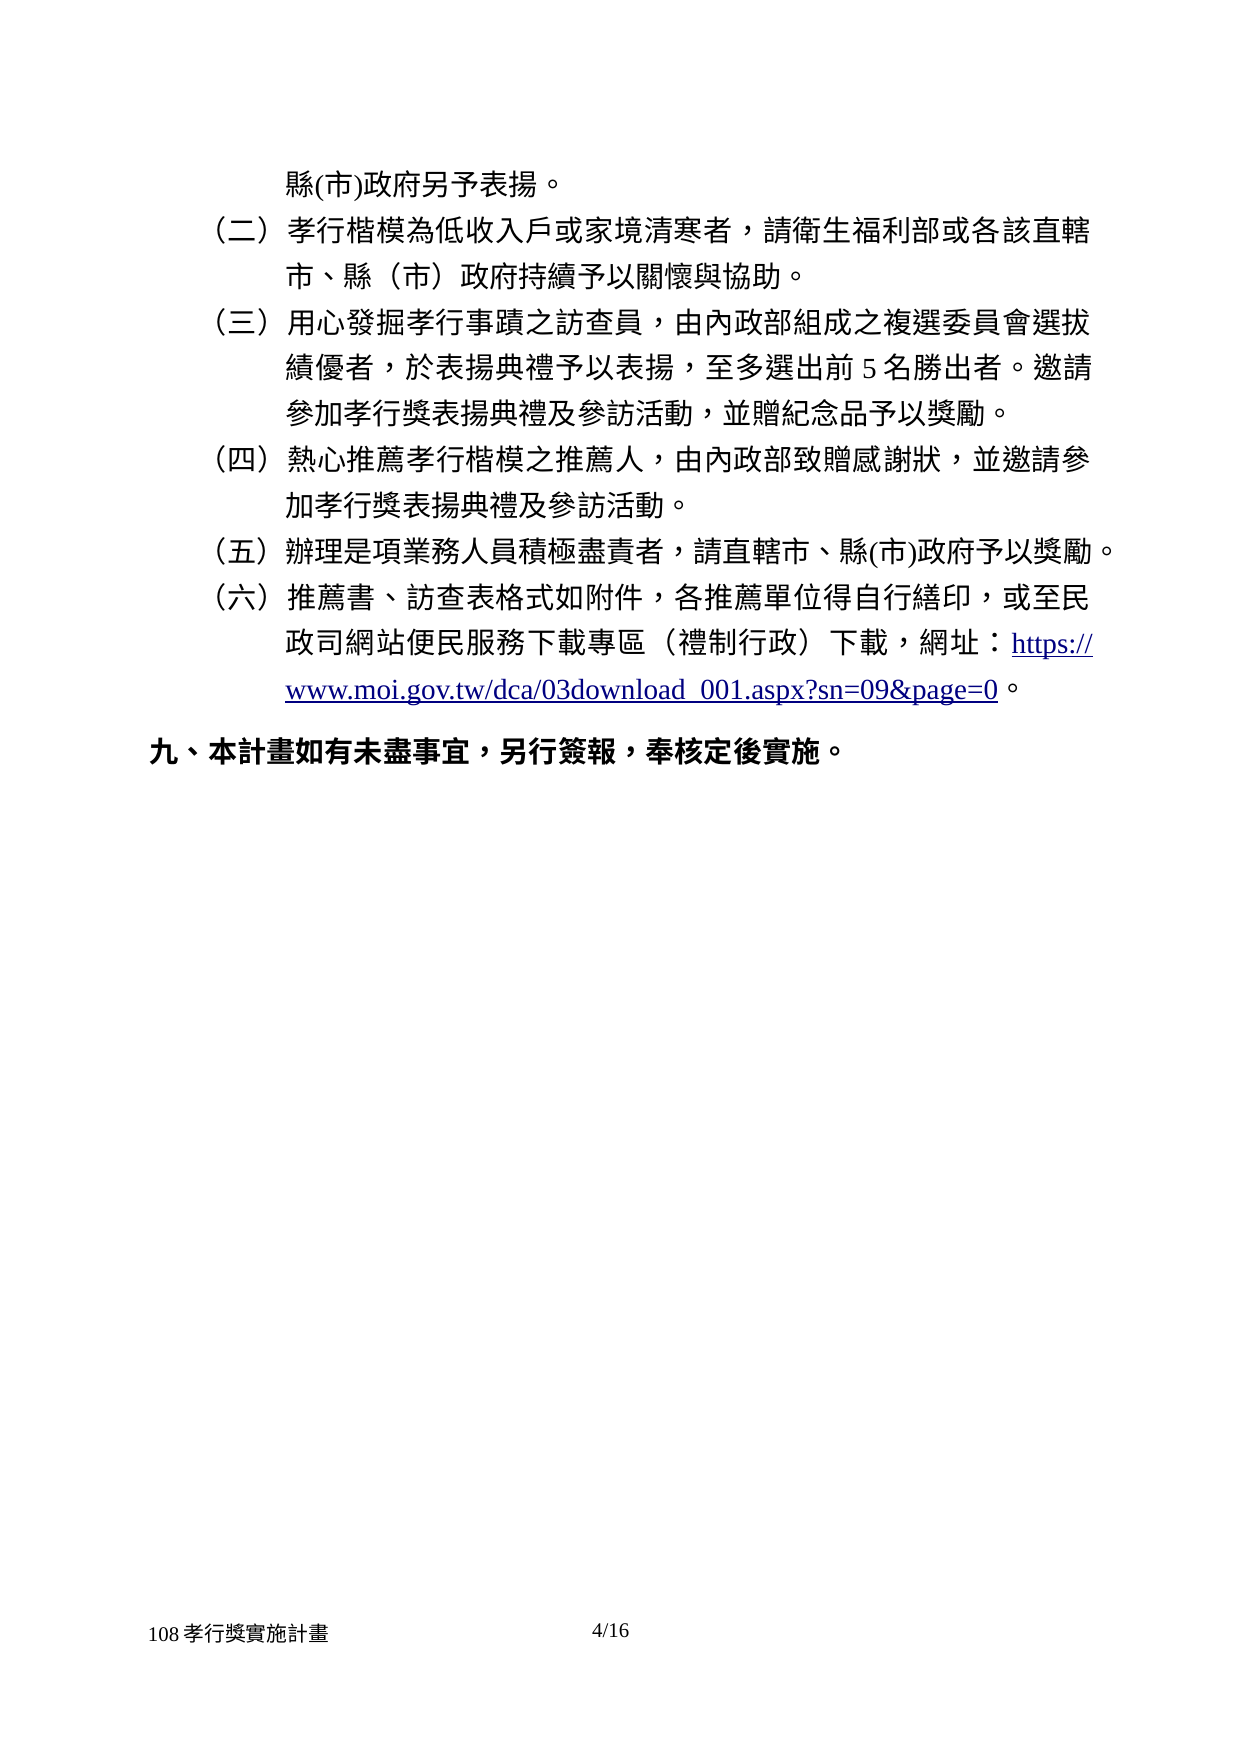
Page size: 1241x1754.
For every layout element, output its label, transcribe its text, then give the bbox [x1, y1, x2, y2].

text （二）孝行楷模為低收入戶或家境清寒者，請衛生福利部或各該直轄市、縣（市）政府持續予以關懷與協助。 [198, 204, 1092, 296]
text 九、本計畫如有未盡事宜，另行簽報，奉核定後實施。 [149, 708, 1092, 771]
text 縣(市)政府另予表揚。 [198, 158, 1092, 204]
text （四）熱心推薦孝行楷模之推薦人，由內政部致贈感謝狀，並邀請參加孝行獎表揚典禮及參訪活動。 [198, 433, 1092, 525]
text （六）推薦書、訪查表格式如附件，各推薦單位得自行繕印，或至民政司網站便民服務下載專區（禮制行政）下載，網址：https://www.moi.gov.tw/dca/03download_001.aspx?sn=09&page=0。 [198, 571, 1092, 708]
text （三）用心發掘孝行事蹟之訪查員，由內政部組成之複選委員會選拔績優者，於表揚典禮予以表揚，至多選出前5名勝出者。邀請參加孝行獎表揚典禮及參訪活動，並贈紀念品予以獎勵。 [198, 296, 1092, 433]
text （五）辦理是項業務人員積極盡責者，請直轄市、縣(市)政府予以獎勵。 [198, 525, 1092, 571]
